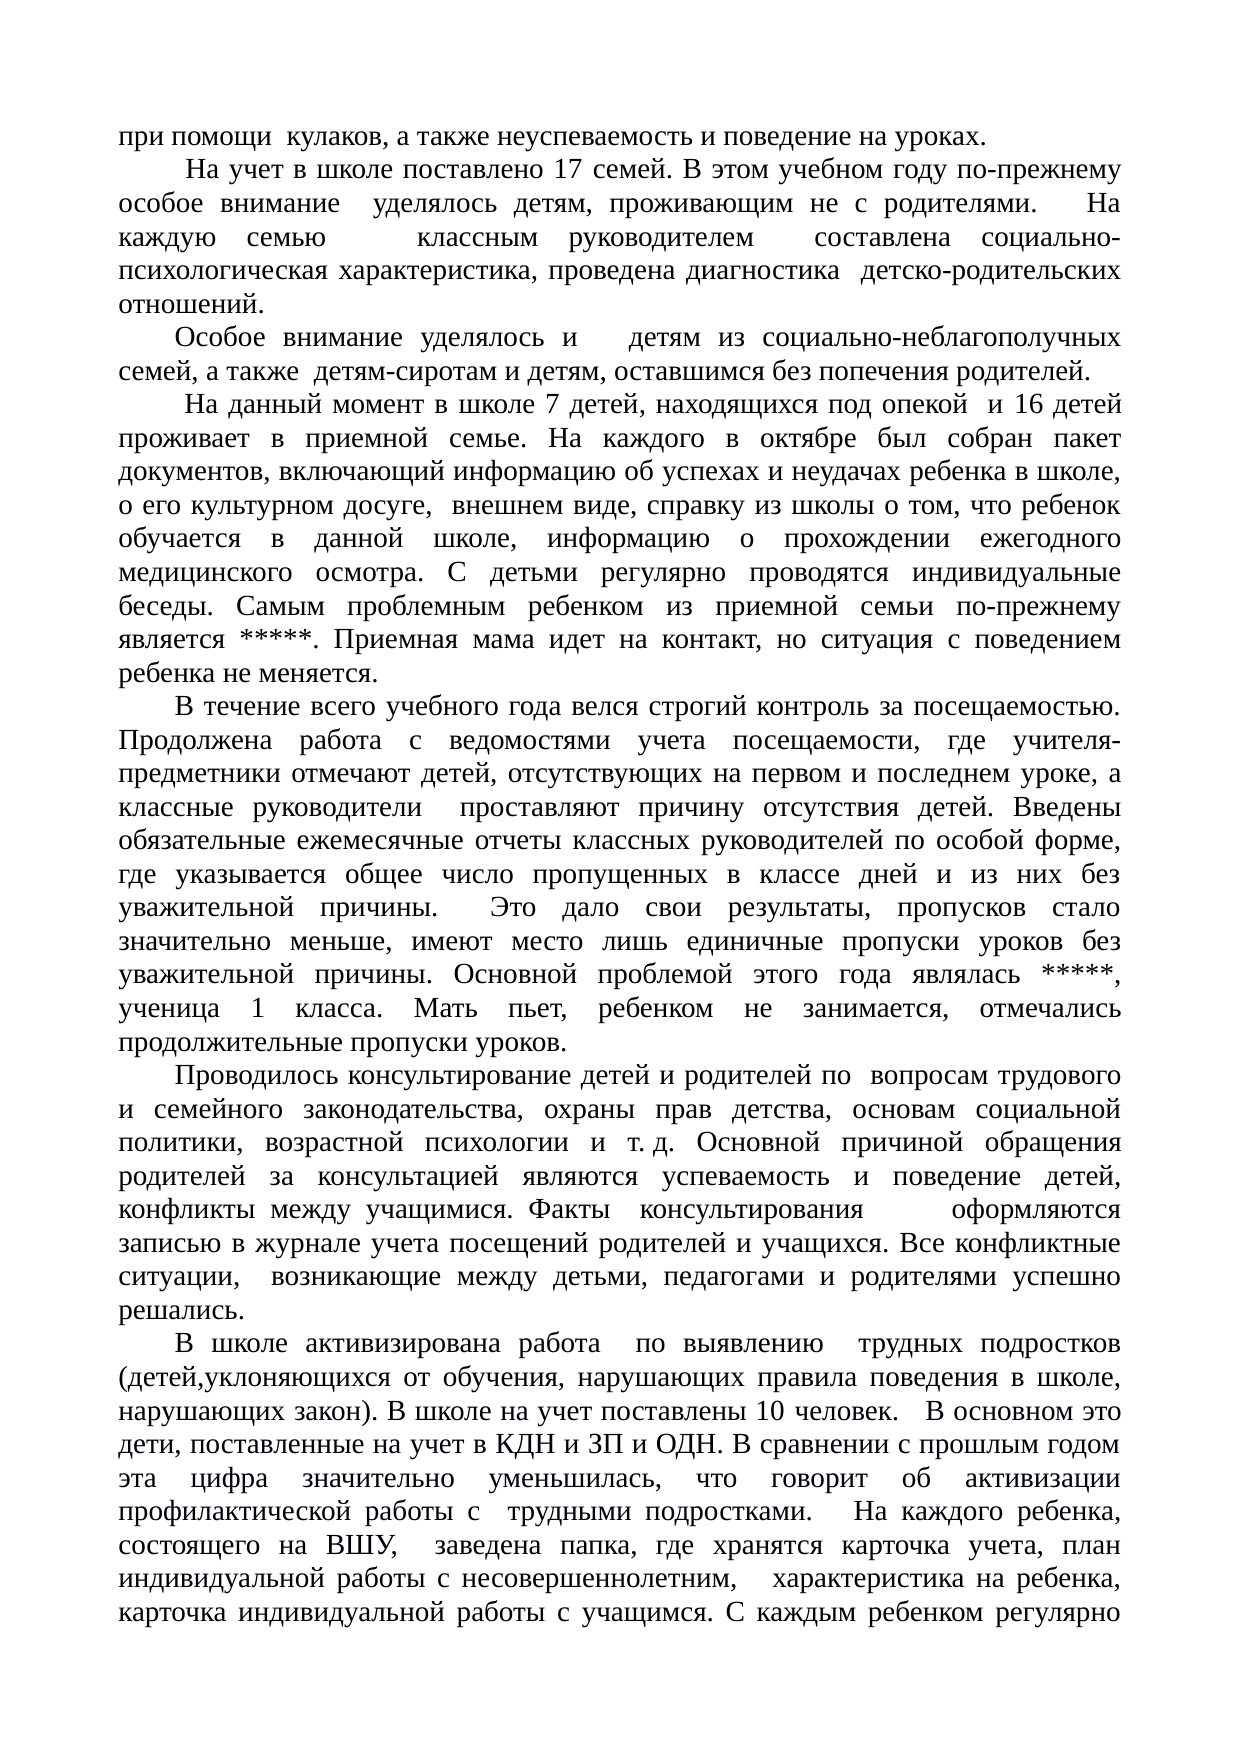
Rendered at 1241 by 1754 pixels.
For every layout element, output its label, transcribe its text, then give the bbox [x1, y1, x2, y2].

text В школе активизирована работа по выявлению трудных подростков (детей,уклоняющихся от обучения, нарушающих правила поведения в школе, нарушающих закон). В школе на учет поставлены 10 человек. В основном это дети, поставленные на учет в КДН и ЗП и ОДН. В сравнении с прошлым годом эта цифра значительно уменьшилась, что говорит об активизации профилактической работы с трудными подростками. На каждого ребенка, состоящего на ВШУ, заведена папка, где хранятся карточка учета, план индивидуальной работы с несовершеннолетним, характеристика на ребенка, карточка индивидуальной работы с учащимся. С каждым ребенком регулярно [118, 1326, 1122, 1627]
text Особое внимание уделялось и детям из социально-неблагополучных семей, а также детям-сиротам и детям, оставшимся без попечения родителей. [118, 319, 1122, 386]
text В течение всего учебного года велся строгий контроль за посещаемостью. Продолжена работа с ведомостями учета посещаемости, где учителя-предметники отмечают детей, отсутствующих на первом и последнем уроке, а классные руководители проставляют причину отсутствия детей. Введены обязательные ежемесячные отчеты классных руководителей по особой форме, где указывается общее число пропущенных в классе дней и из них без уважительной причины. Это дало свои результаты, пропусков стало значительно меньше, имеют место лишь единичные пропуски уроков без уважительной причины. Основной проблемой этого года являлась *****, ученица 1 класса. Мать пьет, ребенком не занимается, отмечались продолжительные пропуски уроков. [118, 688, 1122, 1057]
text На данный момент в школе 7 детей, находящихся под опекой и 16 детей проживает в приемной семье. На каждого в октябре был собран пакет документов, включающий информацию об успехах и неудачах ребенка в школе, о его культурном досуге, внешнем виде, справку из школы о том, что ребенок обучается в данной школе, информацию о прохождении ежегодного медицинского осмотра. С детьми регулярно проводятся индивидуальные беседы. Самым проблемным ребенком из приемной семьи по-прежнему является *****. Приемная мама идет на контакт, но ситуация с поведением ребенка не меняется. [118, 386, 1122, 688]
text На учет в школе поставлено 17 семей. В этом учебном году по-прежнему особое внимание уделялось детям, проживающим не с родителями. На каждую семью классным руководителем составлена социально-психологическая характеристика, проведена диагностика детско-родительских отношений. [118, 152, 1122, 319]
text при помощи кулаков, а также неуспеваемость и поведение на уроках. [118, 118, 1122, 152]
text Проводилось консультирование детей и родителей по вопросам трудового и семейного законодательства, охраны прав детства, основам социальной политики, возрастной психологии и т. д. Основной причиной обращения родителей за консультацией являются успеваемость и поведение детей, конфликты между учащимися. Факты консультирования оформляются записью в журнале учета посещений родителей и учащихся. Все конфликтные ситуации, возникающие между детьми, педагогами и родителями успешно решались. [118, 1057, 1122, 1326]
